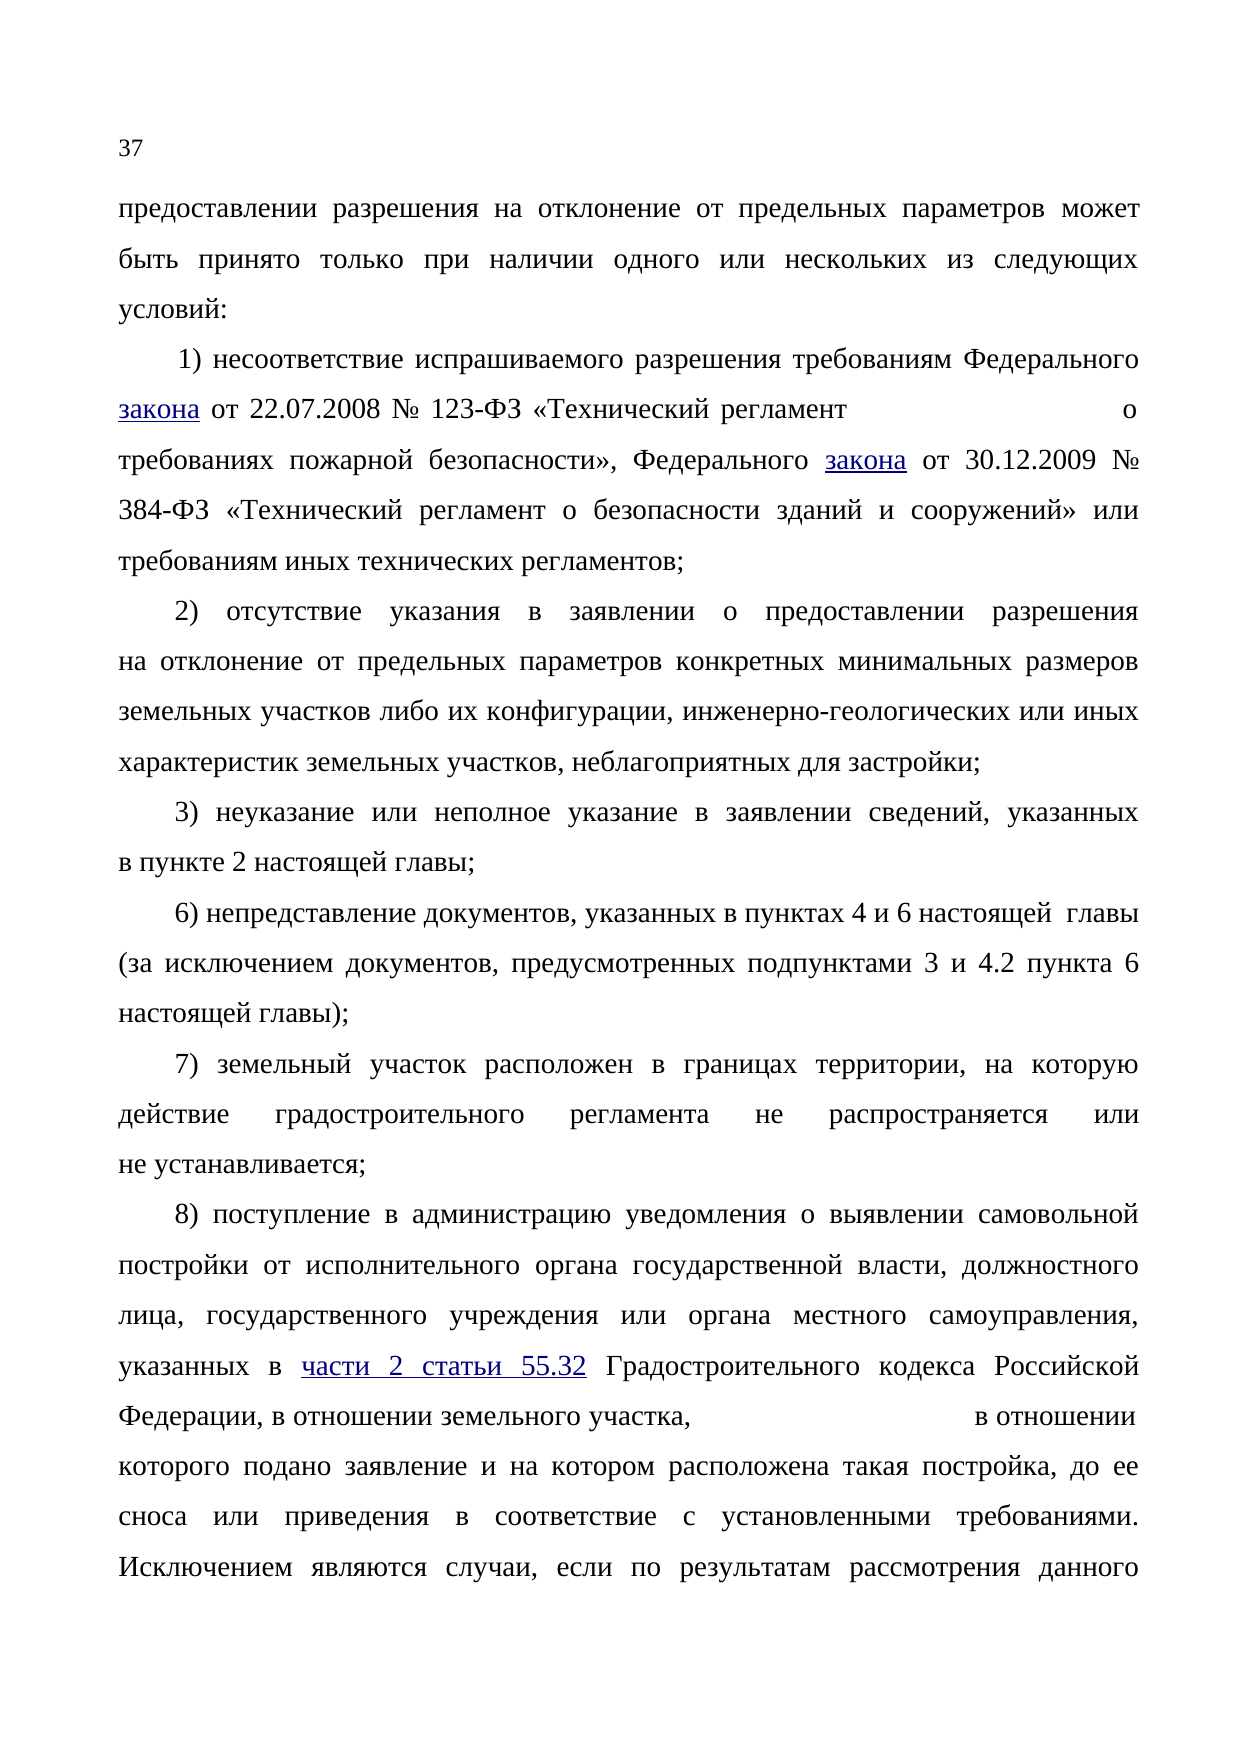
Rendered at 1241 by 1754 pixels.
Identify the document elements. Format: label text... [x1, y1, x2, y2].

text предоставлении разрешения на отклонение от предельных параметров может быть принято только при наличии одного или нескольких из следующих условий: [118, 190, 1140, 324]
text 3) неуказание или неполное указание в заявлении сведений, указанных в пункте 2 настоящей главы; [118, 794, 1140, 878]
text 1) несоответствие испрашиваемого разрешения требованиям Федерального закона от 22.07.2008 № 123-ФЗ «Технический регламент о требованиях пожарной безопасности», Федерального закона от 30.12.2009 № 384-ФЗ «Технический регламент о безопасности зданий и сооружений» или требованиям иных технических регламентов; [118, 341, 1140, 576]
text 6) непредставление документов, указанных в пунктах 4 и 6 настоящей главы (за исключением документов, предусмотренных подпунктами 3 и 4.2 пункта 6 настоящей главы); [118, 895, 1140, 1029]
text 7) земельный участок расположен в границах территории, на которую действие градостроительного регламента не распространяется или не устанавливается; [118, 1046, 1140, 1180]
text 2) отсутствие указания в заявлении о предоставлении разрешения на отклонение от предельных параметров конкретных минимальных размеров земельных участков либо их конфигурации, инженерно-геологических или иных характеристик земельных участков, неблагоприятных для застройки; [118, 593, 1140, 777]
text 8) поступление в администрацию уведомления о выявлении самовольной постройки от исполнительного органа государственной власти, должностного лица, государственного учреждения или органа местного самоуправления, указанных в части 2 статьи 55.32 Градостроительного кодекса Российской Федерации, в отношении земельного участка, в отношении которого подано заявление и на котором расположена такая постройка, до ее сноса или приведения в соответствие с установленными требованиями. Исключением являются случаи, если по результатам рассмотрения данного [118, 1197, 1140, 1582]
